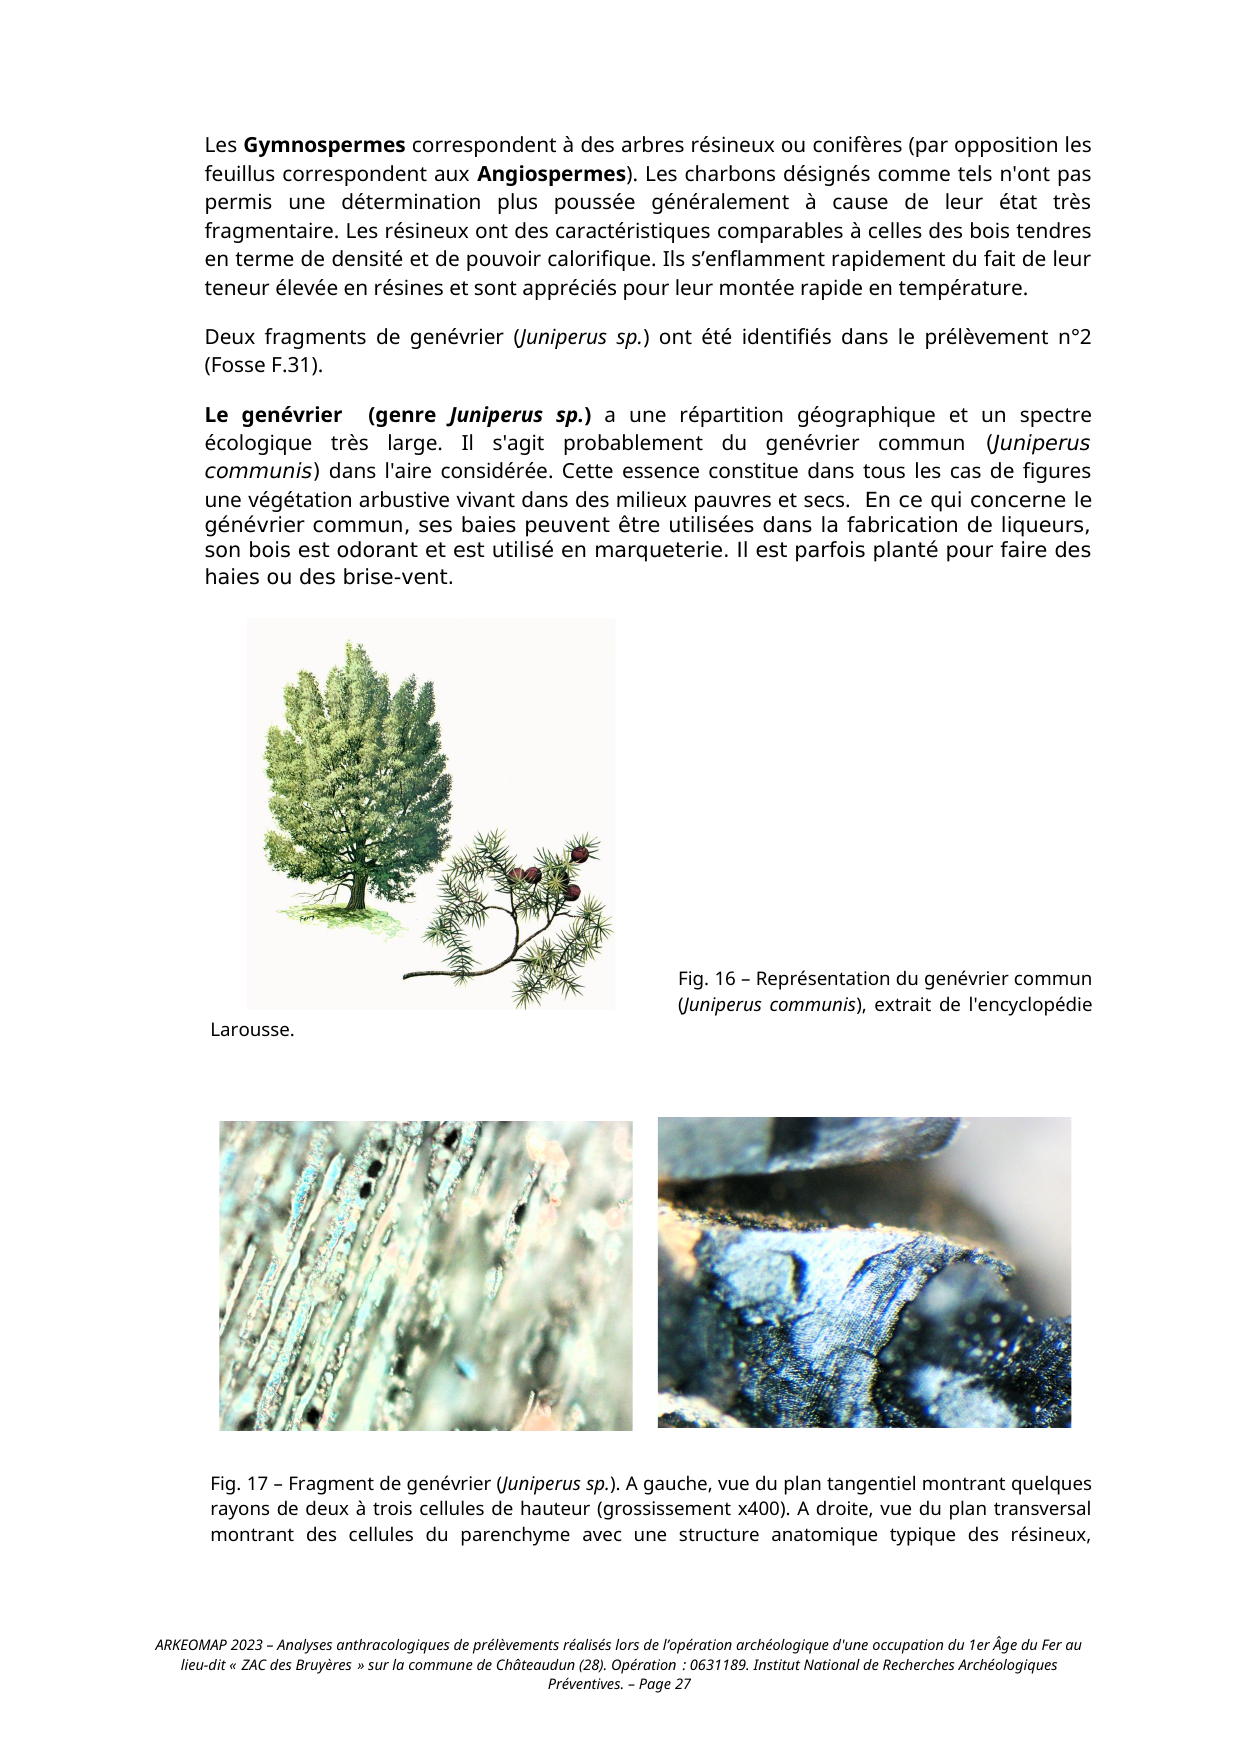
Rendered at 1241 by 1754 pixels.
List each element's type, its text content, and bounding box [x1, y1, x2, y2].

list Fig. 17 – Fragment de genévrier (Juniperus sp.). A gauche, vue du plan tangentiel montrant quelques rayons de deux à trois cellules de hauteur (grossissement x400). A droite, vue du plan transversal montrant des cellules du parenchyme avec une structure anatomique typique des résineux, [210, 1470, 1092, 1546]
list Les Gymnospermes correspondent à des arbres résineux ou conifères (par opposition les feuillus correspondent aux Angiospermes). Les charbons désignés comme tels n'ont pas permis une détermination plus poussée généralement à cause de leur état très fragmentaire. Les résineux ont des caractéristiques comparables à celles des bois tendres en terme de densité et de pouvoir calorifique. Ils s’enflamment rapidement du fait de leur teneur élevée en résines et sont appréciés pour leur montée rapide en température. [204, 131, 1092, 301]
list Le genévrier (genre Juniperus sp.) a une répartition géographique et un spectre écologique très large. Il s'agit probablement du genévrier commun (Juniperus communis) dans l'aire considérée. Cette essence constitue dans tous les cas de figures une végétation arbustive vivant dans des milieux pauvres et secs. En ce qui concerne le génévrier commun, ses baies peuvent être utilisées dans la fabrication de liqueurs, son bois est odorant et est utilisé en marqueterie. Il est parfois planté pour faire des haies ou des brise-vent. [204, 400, 1092, 591]
picture [219, 1121, 633, 1431]
picture [246, 618, 616, 1010]
text Fig. 16 – Représentation du genévrier commun (Juniperus communis), extrait de l'encyclopédie Larousse. [210, 966, 1092, 1042]
list Deux fragments de genévrier (Juniperus sp.) ont été identifiés dans le prélèvement n°2 (Fosse F.31). [204, 322, 1092, 379]
